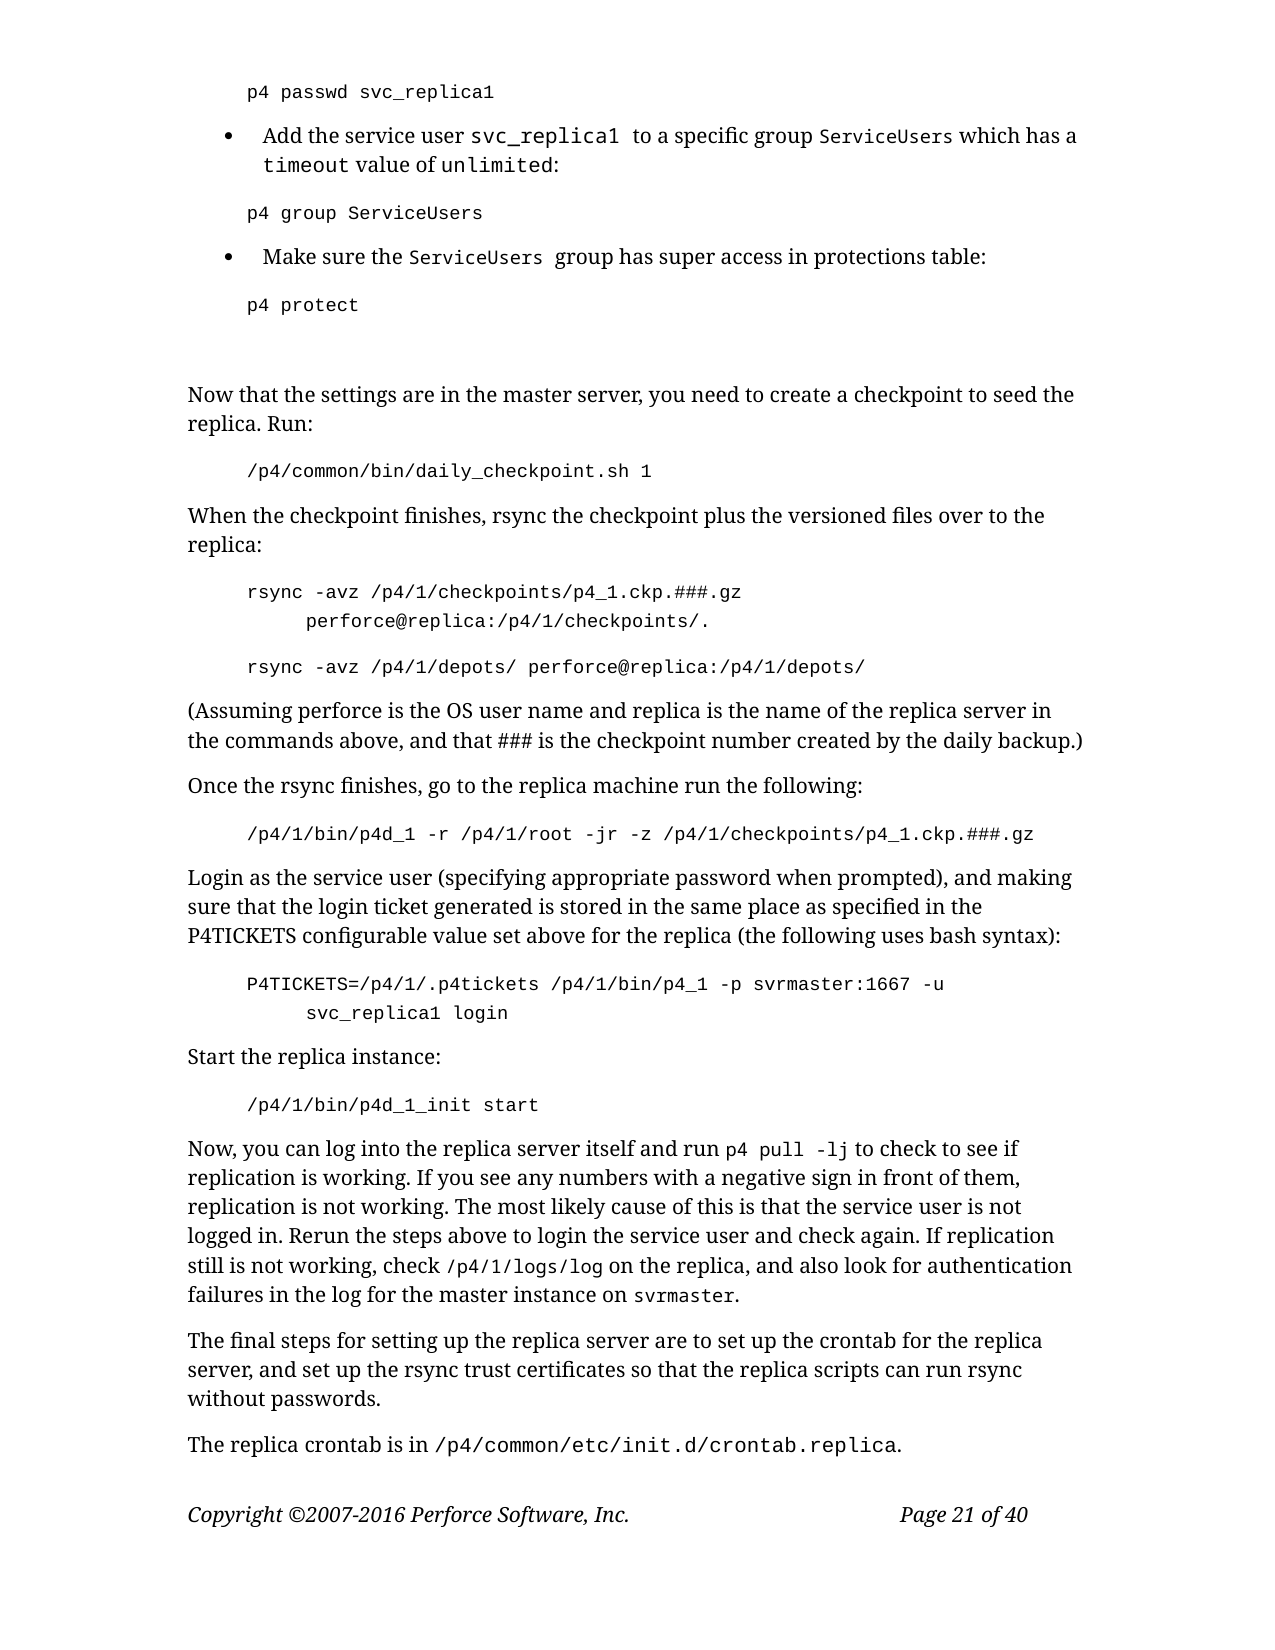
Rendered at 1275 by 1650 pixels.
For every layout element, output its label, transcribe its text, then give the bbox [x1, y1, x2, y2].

text p4 group ServiceUsers [247, 196, 1087, 225]
text Once the rsync finishes, go to the replica machine run the following: [187, 771, 1087, 800]
text /p4/common/bin/daily_checkpoint.sh 1 [247, 454, 1087, 483]
text rsync -avz /p4/1/checkpoints/p4_1.ckp.###.gz perforce@replica:/p4/1/checkpoints/. [247, 575, 1087, 633]
list Make sure the ServiceUsers group has super access in protections table: [225, 242, 1087, 271]
text The replica crontab is in /p4/common/etc/init.d/crontab.replica. [187, 1429, 1087, 1458]
text P4TICKETS=/p4/1/.p4tickets /p4/1/bin/p4_1 -p svrmaster:1667 -u svc_replica1 login [247, 967, 1087, 1025]
text Now, you can log into the replica server itself and run p4 pull -lj to check to see if replication is working. If you see any numbers with a negative sign in front of them, replication is not working. The most likely cause of this is that the service user is not logged in. Rerun the steps above to login the service user and check again. If replication still is not working, check /p4/1/logs/log on the replica, and also look for authentication failures in the log for the master instance on svrmaster. [187, 1133, 1087, 1308]
text Now that the settings are in the master server, you need to create a checkpoint to seed the replica. Run: [187, 379, 1087, 437]
text rsync -avz /p4/1/depots/ perforce@replica:/p4/1/depots/ [247, 650, 1087, 679]
text p4 passwd svc_replica1 [247, 75, 1087, 104]
text /p4/1/bin/p4d_1 -r /p4/1/root -jr -z /p4/1/checkpoints/p4_1.ckp.###.gz [247, 817, 1087, 846]
text The final steps for setting up the replica server are to set up the crontab for the replica server, and set up the rsync trust certificates so that the replica scripts can run rsync without passwords. [187, 1325, 1087, 1412]
text /p4/1/bin/p4d_1_init start [247, 1087, 1087, 1117]
text p4 protect [247, 287, 1087, 317]
text Start the replica instance: [187, 1042, 1087, 1071]
text (Assuming perforce is the OS user name and replica is the name of the replica server in the commands above, and that ### is the checkpoint number created by the daily backup.) [187, 696, 1087, 754]
text When the checkpoint finishes, rsync the checkpoint plus the versioned files over to the replica: [187, 500, 1087, 558]
text Login as the service user (specifying appropriate password when prompted), and making sure that the login ticket generated is stored in the same place as specified in the P4TICKETS configurable value set above for the replica (the following uses bash syntax): [187, 862, 1087, 950]
list Add the service user svc_replica1 to a specific group ServiceUsers which has a timeout value of unlimited: [225, 121, 1087, 179]
